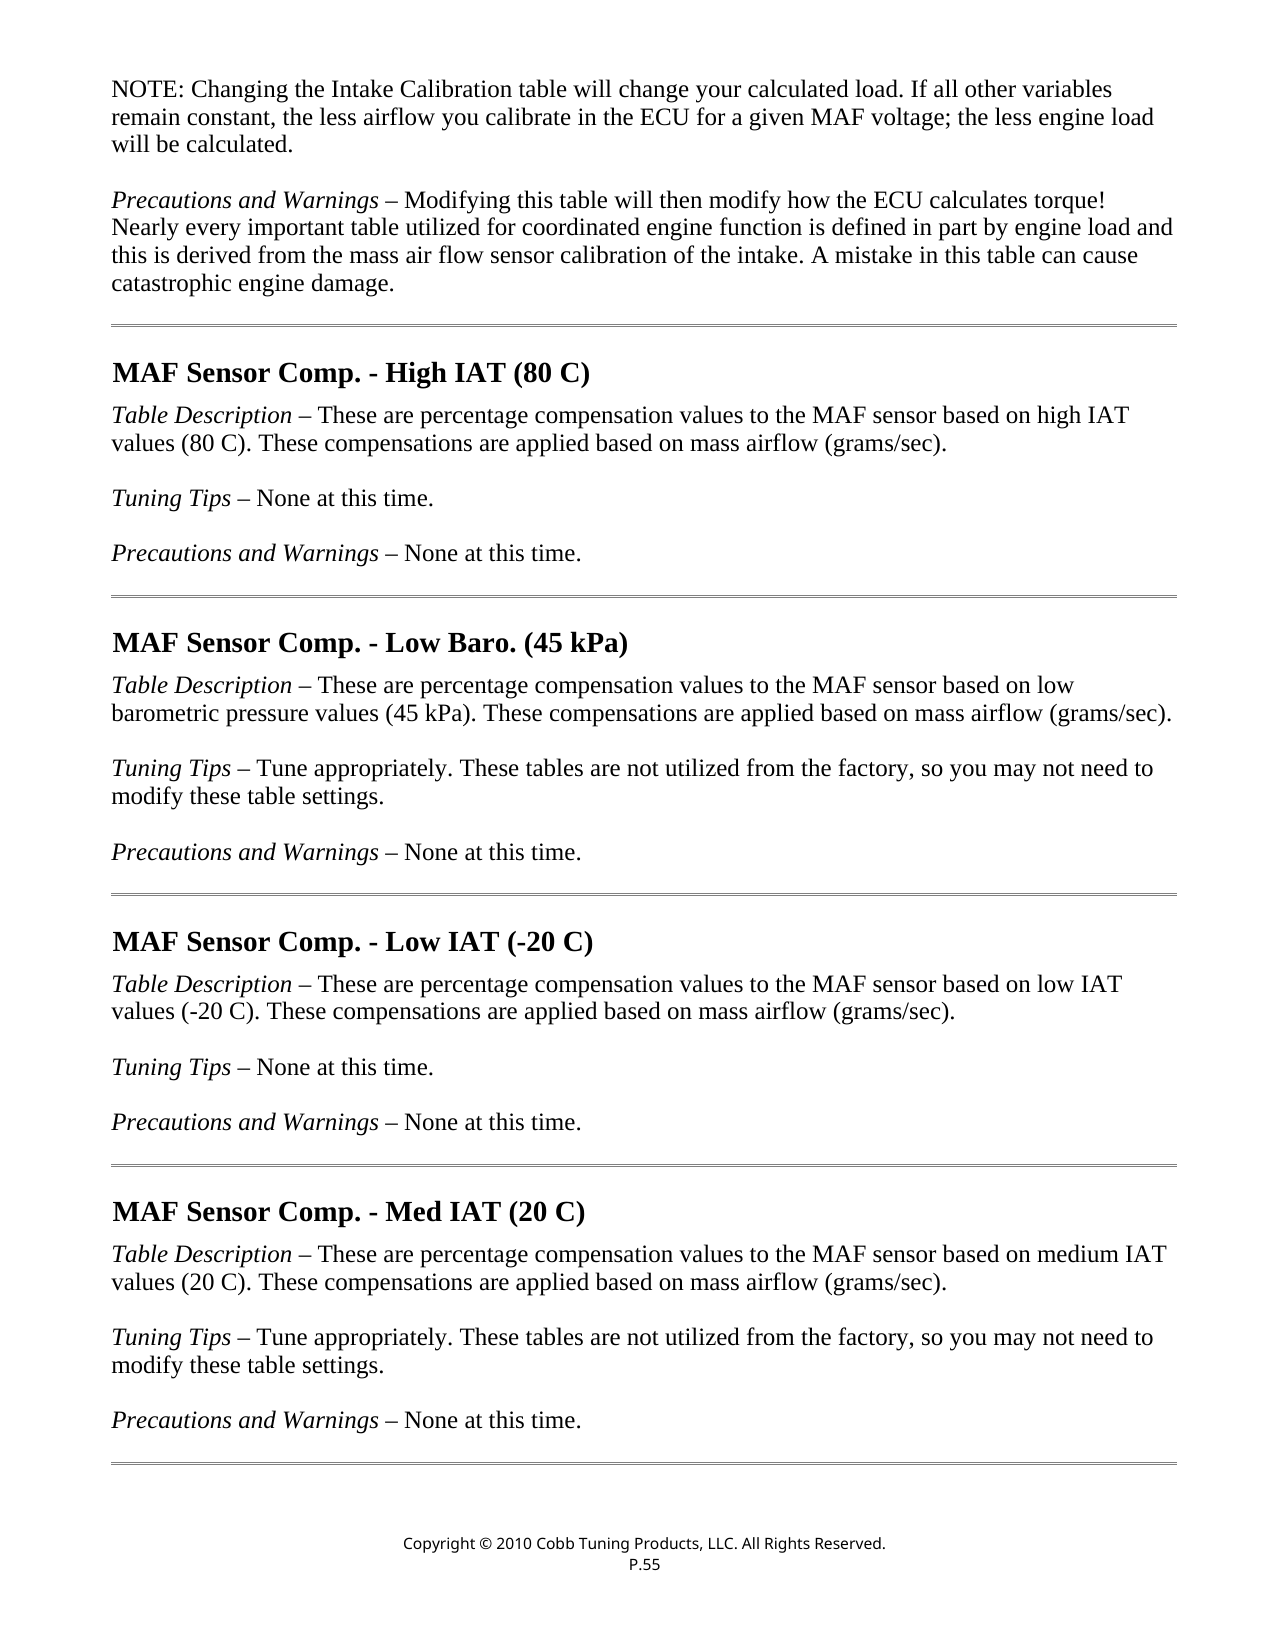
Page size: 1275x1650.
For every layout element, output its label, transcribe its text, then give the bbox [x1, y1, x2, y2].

subtitle MAF Sensor Comp. - High IAT (80 C) [112, 356, 1177, 388]
subtitle MAF Sensor Comp. - Low Baro. (45 kPa) [112, 627, 1177, 659]
text Tuning Tips – None at this time. [111, 484, 1177, 512]
text Precautions and Warnings – None at this time. [111, 838, 1177, 865]
text Tuning Tips – Tune appropriately. These tables are not utilized from the factory, so you may not need to modify these table settings. [111, 754, 1177, 810]
text Tuning Tips – None at this time. [111, 1053, 1177, 1081]
text Table Description – These are percentage compensation values to the MAF sensor based on medium IAT values (20 C). These compensations are applied based on mass airflow (grams/sec). [111, 1240, 1177, 1296]
text Table Description – These are percentage compensation values to the MAF sensor based on low IAT values (-20 C). These compensations are applied based on mass airflow (grams/sec). [111, 970, 1177, 1025]
text Table Description – These are percentage compensation values to the MAF sensor based on low barometric pressure values (45 kPa). These compensations are applied based on mass airflow (grams/sec). [111, 671, 1177, 727]
text Precautions and Warnings – None at this time. [111, 539, 1177, 567]
subtitle MAF Sensor Comp. - Med IAT (20 C) [112, 1195, 1177, 1228]
subtitle MAF Sensor Comp. - Low IAT (-20 C) [112, 925, 1177, 957]
text Table Description – These are percentage compensation values to the MAF sensor based on high IAT values (80 C). These compensations are applied based on mass airflow (grams/sec). [111, 401, 1177, 456]
text Precautions and Warnings – None at this time. [111, 1108, 1177, 1136]
text NOTE: Changing the Intake Calibration table will change your calculated load. If all other variables remain constant, the less airflow you calibrate in the ECU for a given MAF voltage; the less engine load will be calculated. [111, 75, 1177, 158]
text Precautions and Warnings – None at this time. [111, 1406, 1177, 1434]
text Precautions and Warnings – Modifying this table will then modify how the ECU calculates torque! Nearly every important table utilized for coordinated engine function is defined in part by engine load and this is derived from the mass air flow sensor calibration of the intake. A mistake in this table can cause catastrophic engine damage. [111, 186, 1177, 297]
text Tuning Tips – Tune appropriately. These tables are not utilized from the factory, so you may not need to modify these table settings. [111, 1323, 1177, 1379]
